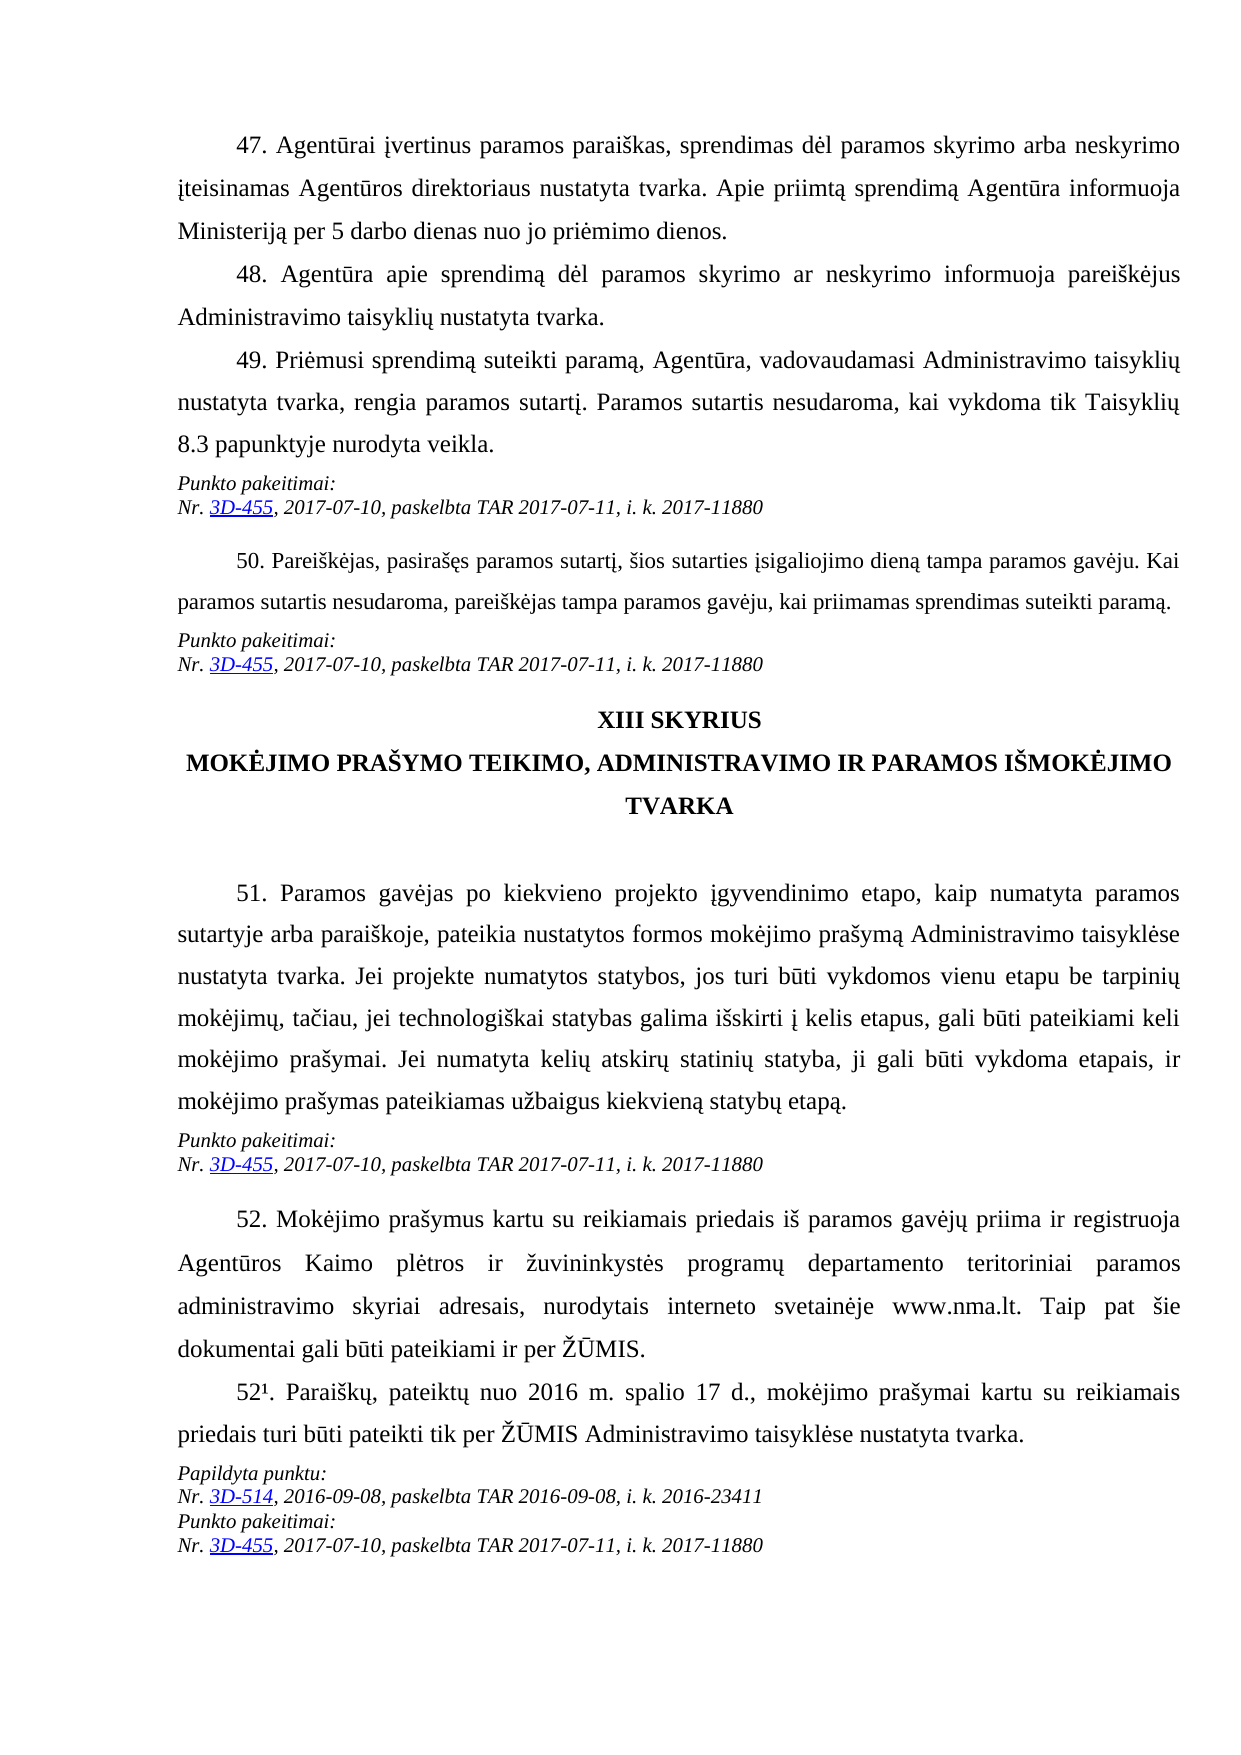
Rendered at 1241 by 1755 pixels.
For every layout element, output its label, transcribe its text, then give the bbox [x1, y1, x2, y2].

text 48. Agentūra apie sprendimą dėl paramos skyrimo ar neskyrimo informuoja pareiškėjus Administravimo taisyklių nustatyta tvarka. [177, 259, 1181, 331]
text 50. Pareiškėjas, pasirašęs paramos sutartį, šios sutarties įsigaliojimo dieną tampa paramos gavėju. Kai paramos sutartis nesudaroma, pareiškėjas tampa paramos gavėju, kai priimamas sprendimas suteikti paramą. [177, 547, 1181, 615]
text XIII SKYRIUS [177, 705, 1181, 734]
text Punkto pakeitimai: [177, 1128, 1181, 1152]
text Nr. 3D-455, 2017-07-10, paskelbta TAR 2017-07-11, i. k. 2017-11880 [177, 1152, 1181, 1176]
text 49. Priėmusi sprendimą suteikti paramą, Agentūra, vadovaudamasi Administravimo taisyklių nustatyta tvarka, rengia paramos sutartį. Paramos sutartis nesudaroma, kai vykdoma tik Taisyklių 8.3 papunktyje nurodyta veikla. [177, 346, 1181, 458]
text Nr. 3D-455, 2017-07-10, paskelbta TAR 2017-07-11, i. k. 2017-11880 [177, 1533, 1181, 1557]
text Nr. 3D-455, 2017-07-10, paskelbta TAR 2017-07-11, i. k. 2017-11880 [177, 652, 1181, 676]
text Punkto pakeitimai: [177, 628, 1181, 652]
text Nr. 3D-455, 2017-07-10, paskelbta TAR 2017-07-11, i. k. 2017-11880 [177, 494, 1181, 519]
text Nr. 3D-514, 2016-09-08, paskelbta TAR 2016-09-08, i. k. 2016-23411 [177, 1484, 1181, 1508]
text Punkto pakeitimai: [177, 1508, 1181, 1533]
text 47. Agentūrai įvertinus paramos paraiškas, sprendimas dėl paramos skyrimo arba neskyrimo įteisinamas Agentūros direktoriaus nustatyta tvarka. Apie priimtą sprendimą Agentūra informuoja Ministeriją per 5 darbo dienas nuo jo priėmimo dienos. [177, 130, 1181, 245]
text 51. Paramos gavėjas po kiekvieno projekto įgyvendinimo etapo, kaip numatyta paramos sutartyje arba paraiškoje, pateikia nustatytos formos mokėjimo prašymą Administravimo taisyklėse nustatyta tvarka. Jei projekte numatytos statybos, jos turi būti vykdomos vienu etapu be tarpinių mokėjimų, tačiau, jei technologiškai statybas galima išskirti į kelis etapus, gali būti pateikiami keli mokėjimo prašymai. Jei numatyta kelių atskirų statinių statyba, ji gali būti vykdoma etapais, ir mokėjimo prašymas pateikiamas užbaigus kiekvieną statybų etapą. [177, 878, 1181, 1115]
text MOKĖJIMO PRAŠYMO TEIKIMO, ADMINISTRAVIMO IR PARAMOS IŠMOKĖJIMO TVARKA [177, 748, 1181, 820]
text Punkto pakeitimai: [177, 471, 1181, 494]
text Papildyta punktu: [177, 1460, 1181, 1484]
text 52¹. Paraiškų, pateiktų nuo 2016 m. spalio 17 d., mokėjimo prašymai kartu su reikiamais priedais turi būti pateikti tik per ŽŪMIS Administravimo taisyklėse nustatyta tvarka. [177, 1377, 1181, 1447]
text 52. Mokėjimo prašymus kartu su reikiamais priedais iš paramos gavėjų priima ir registruoja Agentūros Kaimo plėtros ir žuvininkystės programų departamento teritoriniai paramos administravimo skyriai adresais, nurodytais interneto svetainėje www.nma.lt. Taip pat šie dokumentai gali būti pateikiami ir per ŽŪMIS. [177, 1204, 1181, 1363]
